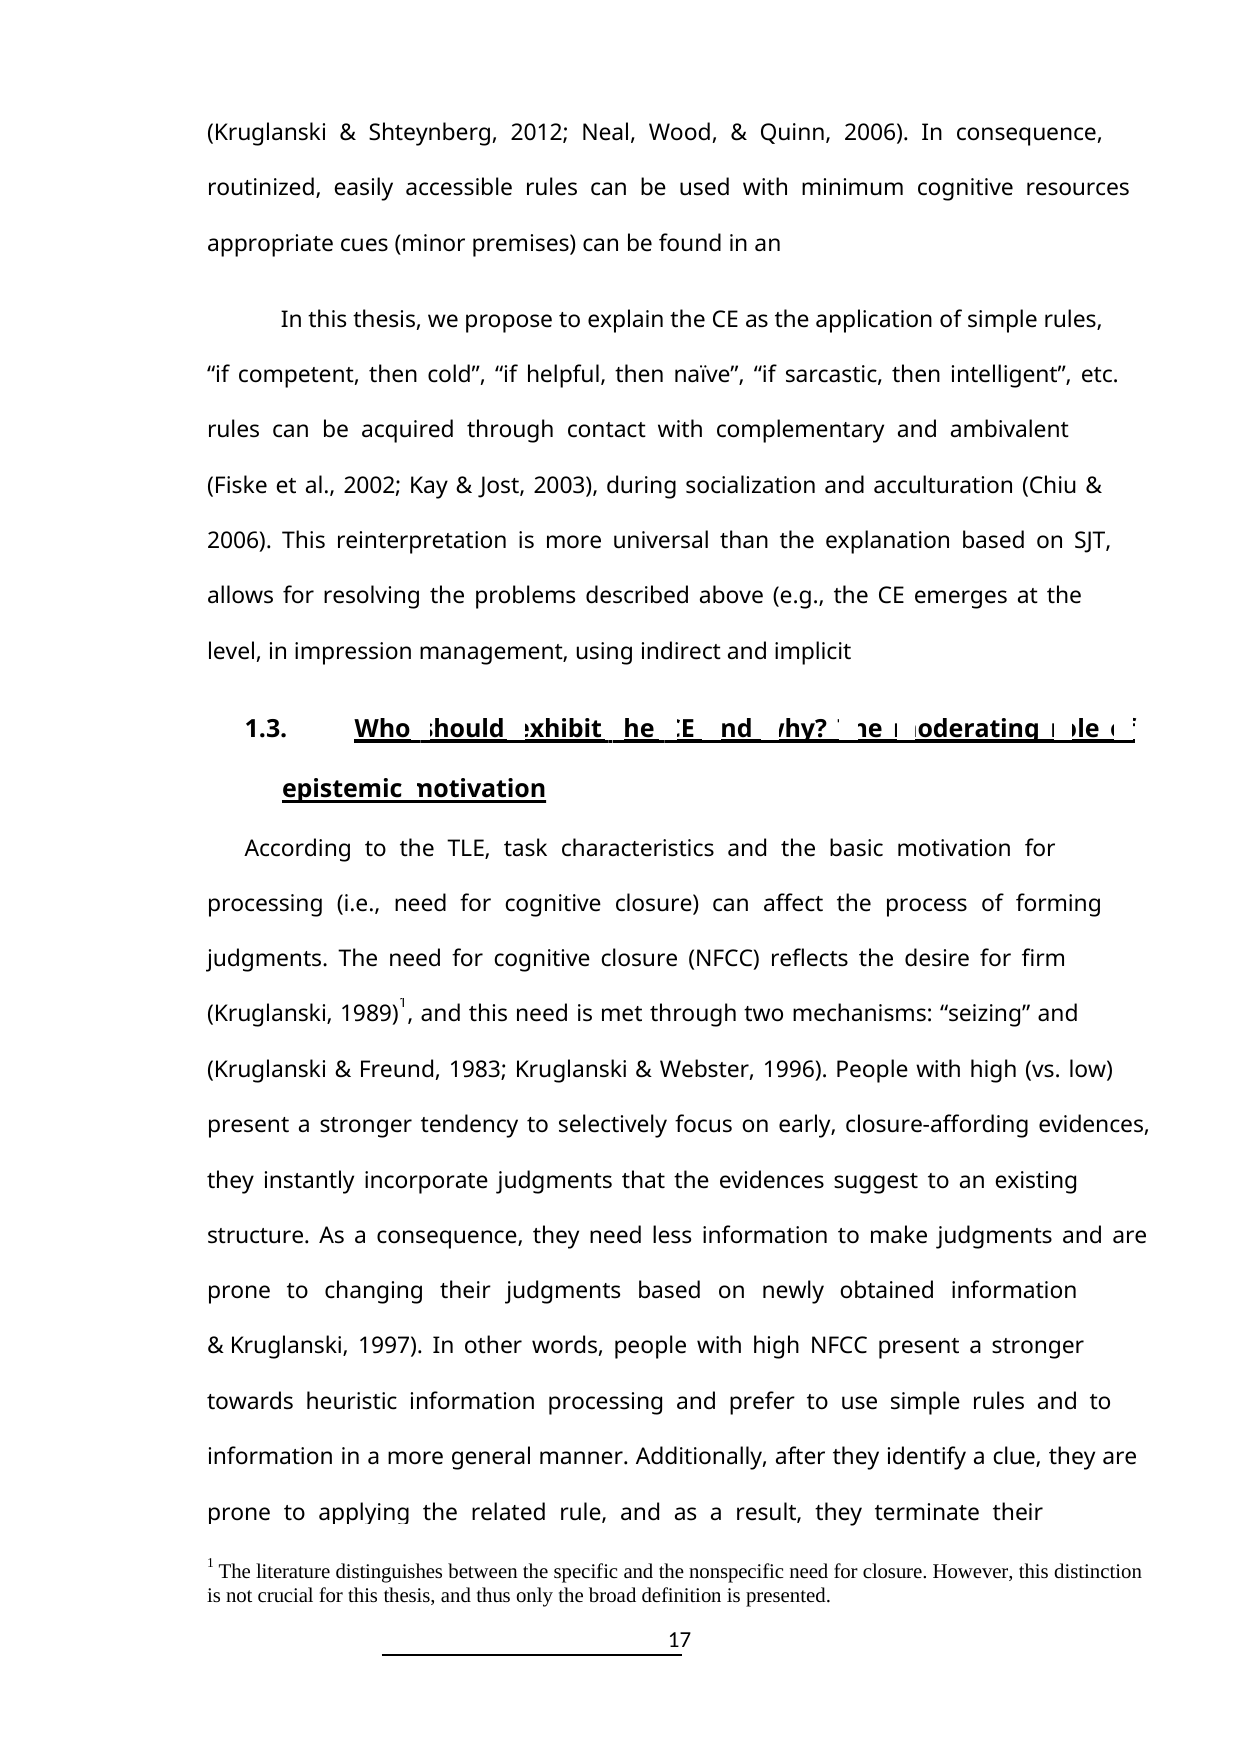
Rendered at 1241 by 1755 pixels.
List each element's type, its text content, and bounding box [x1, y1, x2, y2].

text towards heuristic information processing and prefer to use simple rules and to process [207, 1389, 1153, 1416]
text Who should exhibit the CE and why? The moderating role of [354, 715, 411, 739]
text Who should exhibit the CE and why? The moderating role of [779, 715, 839, 739]
text routinized, easily accessible rules can be used with minimum cognitive resources when [207, 175, 1153, 202]
text 1 The literature distinguishes between the specific and the nonspecific need for closure. However, this distinction is not crucial for this thesis, and thus only the broad definition is presented. [207, 1555, 1148, 1607]
text structure. As a consequence, they need less information to make judgments and are less [207, 1223, 1153, 1250]
text 1.3. [244, 715, 294, 743]
text present a stronger tendency to selectively focus on early, closure-affording evidences, and [207, 1112, 1154, 1139]
text Who should exhibit the CE and why? The moderating role of [915, 715, 1054, 739]
text According to the TLE, task characteristics and the basic motivation for information [244, 836, 1153, 863]
text 17 [668, 1627, 693, 1652]
text “if competent, then cold”, “if helpful, then naïve”, “if sarcastic, then intelligent”, etc. Such [207, 362, 1153, 389]
text & Kruglanski, 1997). In other words, people with high NFCC present a stronger tendency [207, 1333, 1153, 1361]
text (Kruglanski & Shteynberg, 2012; Neal, Wood, & Quinn, 2006). In consequence, such [207, 119, 1153, 147]
text In this thesis, we propose to explain the CE as the application of simple rules, such as [281, 307, 1154, 334]
text Who should exhibit the CE and why? The moderating role of [430, 715, 507, 739]
text 2006). This reinterpretation is more universal than the explanation based on SJT, and it [207, 528, 1154, 555]
text (Fiske et al., 2002; Kay & Jost, 2003), during socialization and acculturation (Chiu & Hong, [207, 473, 1154, 500]
text epistemic motivation [282, 775, 402, 800]
text prone to applying the related rule, and as a result, they terminate their information [207, 1499, 1154, 1527]
text processing (i.e., need for cognitive closure) can affect the process of forming social [207, 891, 1154, 918]
text (Kruglanski, 1989)1, and this need is met through two mechanisms: “seizing” and “freezing” [207, 998, 1154, 1029]
text level, in impression management, using indirect and implicit measures). [207, 638, 934, 666]
text information in a more general manner. Additionally, after they identify a clue, they are more [207, 1444, 1153, 1471]
text epistemic motivation [417, 775, 548, 803]
text appropriate cues (minor premises) can be found in an environment. [207, 230, 895, 258]
text they instantly incorporate judgments that the evidences suggest to an existing knowledge [207, 1168, 1154, 1195]
text rules can be acquired through contact with complementary and ambivalent stereotypes [207, 417, 1154, 444]
text judgments. The need for cognitive closure (NFCC) reflects the desire for firm knowledge [207, 946, 1153, 973]
text Who should exhibit the CE and why? The moderating role of [525, 715, 605, 739]
text allows for resolving the problems described above (e.g., the CE emerges at the individual [207, 583, 1153, 610]
text (Kruglanski & Freund, 1983; Kruglanski & Webster, 1996). People with high (vs. low) NFCC [207, 1057, 1153, 1084]
text prone to changing their judgments based on newly obtained information (Webster [207, 1278, 1154, 1305]
